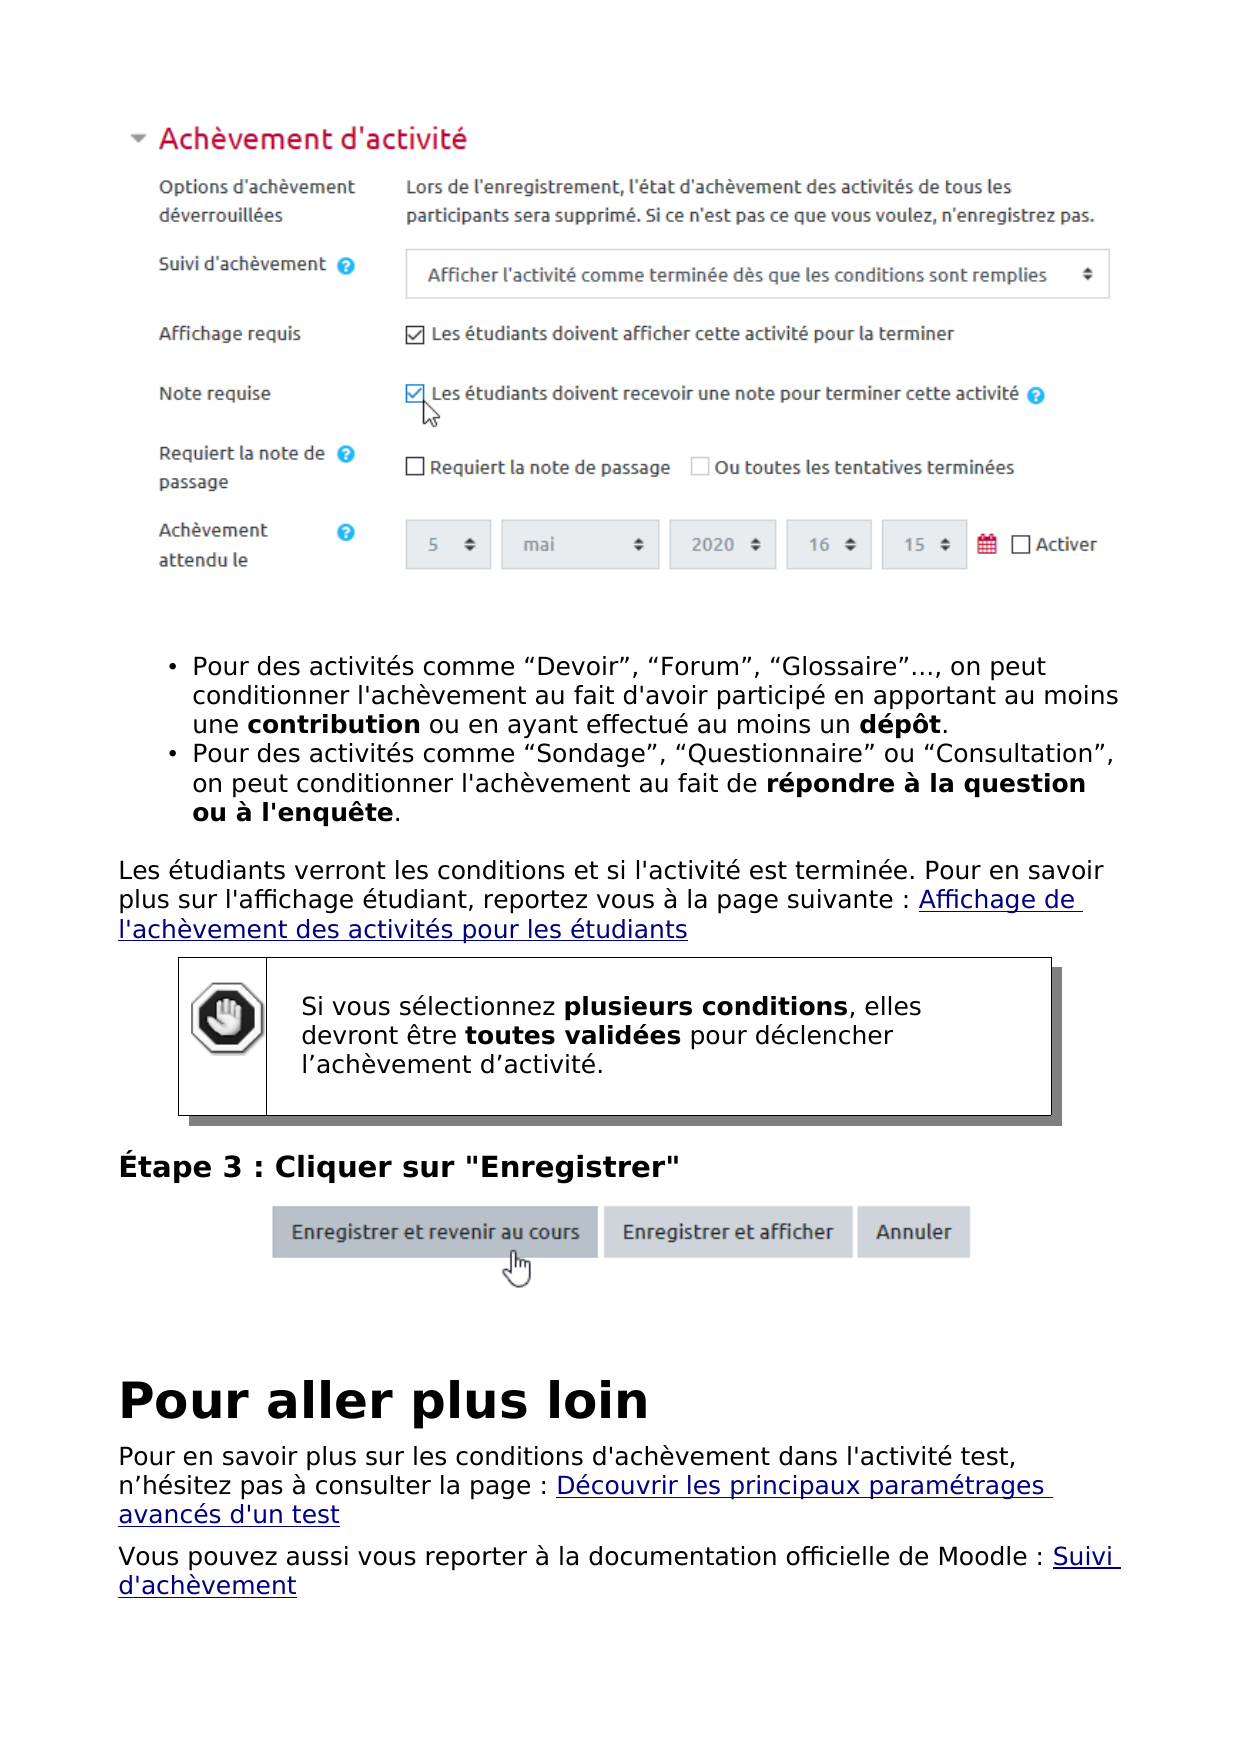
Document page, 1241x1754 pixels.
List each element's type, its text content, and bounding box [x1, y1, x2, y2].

picture [254, 1197, 986, 1305]
picture [190, 980, 266, 1056]
table_header Si vous sélectionnez plusieurs conditions, elles devront être toutes validées pour déclencher l’achèvement d’activité. [267, 958, 1051, 1115]
list Pour des activités comme “Devoir”, “Forum”, “Glossaire”..., on peut conditionner l'achèvement au fait d'avoir participé en apportant au moins une contribution ou en ayant effectué au moins un dépôt. [177, 652, 1122, 739]
text Vous pouvez aussi vous reporter à la documentation officielle de Moodle : Suivi d'achèvement [118, 1542, 1122, 1601]
list Pour des activités comme “Sondage”, “Questionnaire” ou “Consultation”, on peut conditionner l'achèvement au fait de répondre à la question ou à l'enquête. [177, 739, 1122, 827]
text Les étudiants verront les conditions et si l'activité est terminée. Pour en savoir plus sur l'affichage étudiant, reportez vous à la page suivante : Affichage de l'achèvement des activités pour les étudiants [118, 857, 1122, 944]
picture [118, 118, 1123, 581]
table_header [179, 958, 266, 1115]
subtitle Pour aller plus loin [118, 1372, 1122, 1430]
text Pour en savoir plus sur les conditions d'achèvement dans l'activité test, n’hésitez pas à consulter la page : Découvrir les principaux paramétrages avancés d'un test [118, 1442, 1122, 1530]
subtitle Étape 3 : Cliquer sur "Enregistrer" [118, 1151, 1122, 1185]
